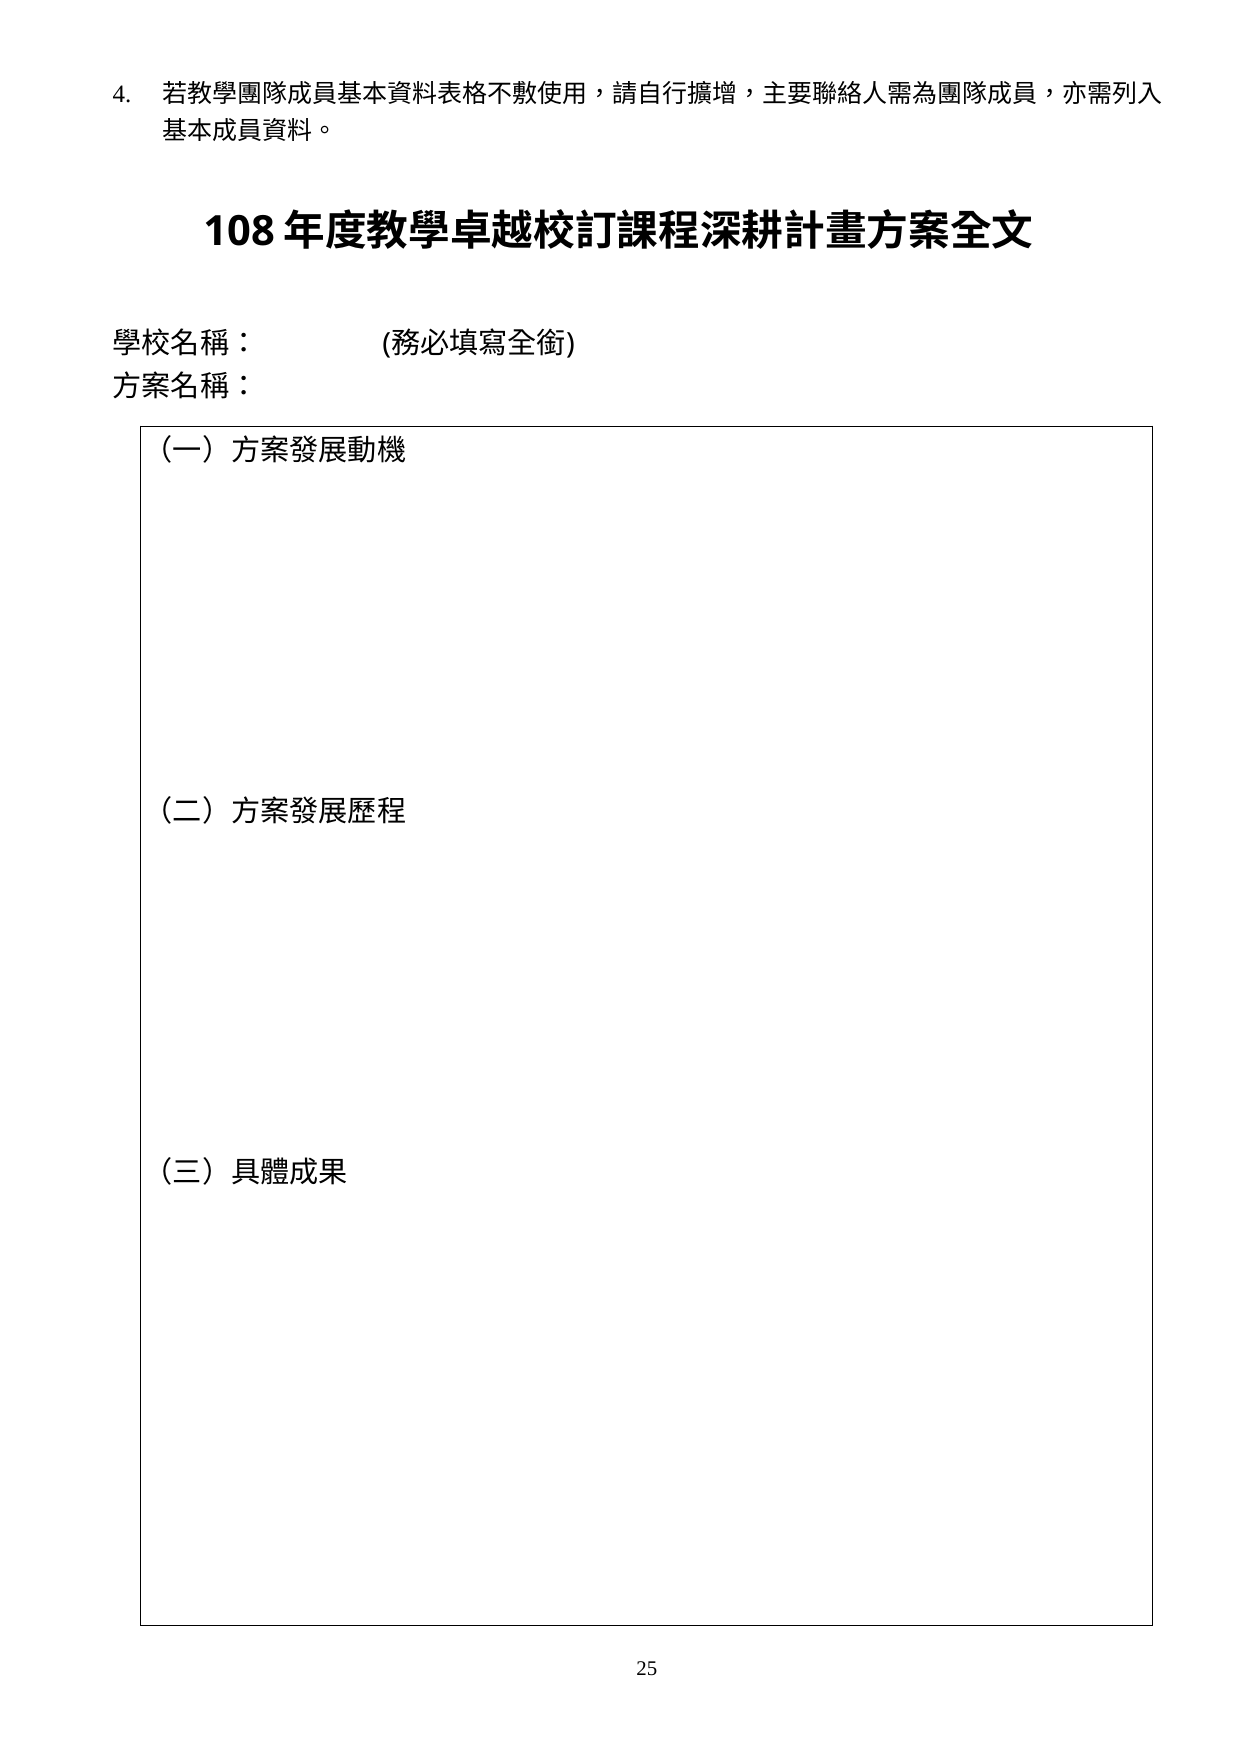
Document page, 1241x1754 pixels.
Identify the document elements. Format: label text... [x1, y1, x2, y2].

table_header （一）方案發展動機 （二）方案發展歷程 （三）具體成果 [141, 427, 1152, 1625]
text 學校名稱： (務必填寫全銜) [112, 320, 1181, 362]
text 108年度教學卓越校訂課程深耕計畫方案全文 [112, 197, 1181, 258]
text 方案名稱： [112, 362, 1181, 404]
list 若教學團隊成員基本資料表格不敷使用，請自行擴增，主要聯絡人需為團隊成員，亦需列入基本成員資料。 [112, 74, 1181, 146]
